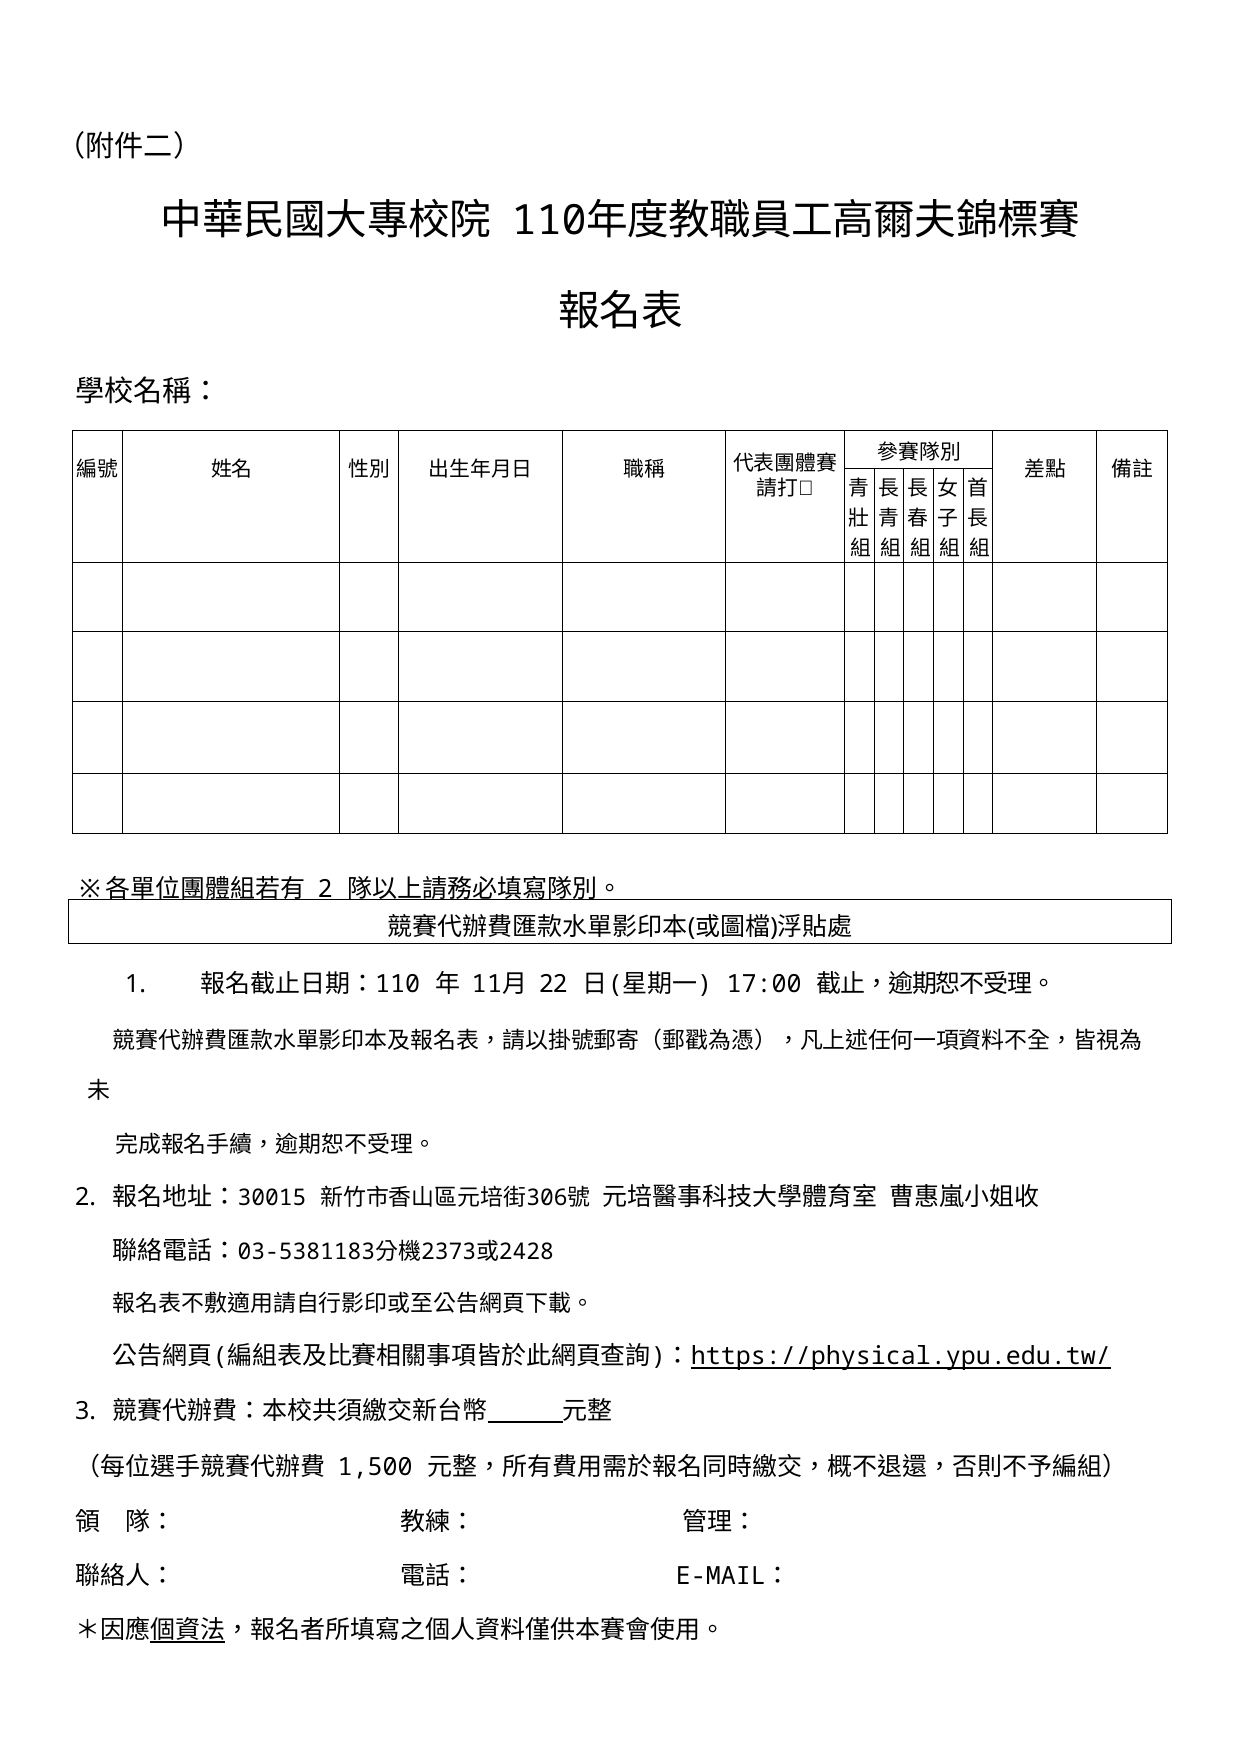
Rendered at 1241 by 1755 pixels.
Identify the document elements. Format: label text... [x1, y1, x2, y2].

table_cell [964, 563, 992, 631]
table_cell 青壯 組 [845, 469, 874, 562]
text [857, 900, 1171, 943]
table_cell [845, 774, 874, 833]
table_cell [964, 702, 992, 772]
table_cell [845, 563, 874, 631]
table_cell [993, 563, 1096, 631]
table_header 姓名 [123, 431, 339, 562]
text 中華民國大專校院 110年度教職員工高爾夫錦標賽 [56, 186, 1184, 247]
table_cell [875, 563, 903, 631]
table_cell [123, 632, 339, 701]
table_cell [993, 774, 1096, 833]
table_cell [340, 632, 398, 701]
text （每位選手競賽代辦費 1,500 元整，所有費用需於報名同時繳交，概不退還，否則不予編組） 領 隊： 教練： 管理： [75, 1447, 1128, 1537]
table_cell [993, 632, 1096, 701]
table_cell [399, 702, 562, 772]
table_cell [964, 632, 992, 701]
table_cell [399, 632, 562, 701]
table_cell [875, 632, 903, 701]
table_cell [73, 702, 122, 772]
table_cell [934, 774, 963, 833]
table_cell [563, 774, 725, 833]
table_cell [993, 702, 1096, 772]
text 競賽代辦費匯款水單影印本及報名表，請以掛號郵寄（郵戳為憑），凡上述任何一項資料不全，皆視為未 [87, 1022, 1163, 1105]
table_cell [1097, 632, 1167, 701]
text 報名表不敷適用請自行影印或至公告網頁下載。 [75, 1285, 927, 1319]
table_header 編號 [73, 431, 122, 562]
table_cell 女子 組 [934, 469, 963, 562]
table_cell [340, 563, 398, 631]
table_cell [904, 563, 933, 631]
table_cell [563, 632, 725, 701]
text ※各單位團體組若有 2 隊以上請務必填寫隊別。 [68, 869, 1184, 905]
table_header 出生年月日 [399, 431, 562, 562]
table_cell [726, 702, 844, 772]
table_cell [399, 563, 562, 631]
text 報名表 [56, 277, 1184, 337]
table_cell [399, 774, 562, 833]
table_cell [1097, 702, 1167, 772]
text 競賽代辦費匯款水單影印本(或圖檔)浮貼處 [383, 900, 857, 943]
table_cell [904, 702, 933, 772]
table_cell [726, 563, 844, 631]
table_header 性別 [340, 431, 398, 562]
table_cell [845, 632, 874, 701]
list 競賽代辦費：本校共須繳交新台幣 元整 [75, 1390, 1184, 1426]
table_cell 首長 組 [964, 469, 992, 562]
table_cell [875, 774, 903, 833]
text 學校名稱： [75, 367, 1184, 410]
text 聯絡人： 電話： E-MAIL： [75, 1556, 1184, 1592]
table_cell [875, 702, 903, 772]
table_header 參賽隊別 [845, 431, 992, 468]
table_cell [904, 774, 933, 833]
text [69, 900, 383, 943]
table_cell [934, 563, 963, 631]
table_cell [726, 632, 844, 701]
table_header 代表團體賽請打 [726, 431, 844, 562]
text （附件二） [56, 123, 1184, 165]
text 公告網頁(編組表及比賽相關事項皆於此網頁查詢)：https://physical.ypu.edu.tw/ [56, 1336, 1184, 1372]
text ＊因應個資法，報名者所填寫之個人資料僅供本賽會使用。 [75, 1610, 1184, 1646]
table_cell [73, 774, 122, 833]
table_header 備註 [1097, 431, 1167, 562]
table_header 差點 [993, 431, 1096, 562]
table_cell [934, 702, 963, 772]
table_cell [340, 702, 398, 772]
table_cell 長春 組 [904, 469, 933, 562]
table_cell [964, 774, 992, 833]
table_cell [904, 632, 933, 701]
text 完成報名手續，逾期恕不受理。 [87, 1126, 1163, 1159]
table_cell [340, 774, 398, 833]
table_cell [123, 563, 339, 631]
table_cell [1097, 774, 1167, 833]
table_cell [563, 563, 725, 631]
table_cell [123, 702, 339, 772]
table_cell [73, 632, 122, 701]
table_cell [845, 702, 874, 772]
table_cell [123, 774, 339, 833]
list 報名地址：30015 新竹市香山區元培街306號 元培醫事科技大學體育室 曹惠嵐小姐收 [75, 1176, 1060, 1212]
table_cell [1097, 563, 1167, 631]
table_header 職稱 [563, 431, 725, 562]
table_cell 長青 組 [875, 469, 903, 562]
table_cell [726, 774, 844, 833]
table_cell [73, 563, 122, 631]
table_cell [563, 702, 725, 772]
table_cell [934, 632, 963, 701]
list 報名截止日期：110 年 11月 22 日(星期一) 17:00 截止，逾期恕不受理。 [125, 964, 1163, 1000]
text 聯絡電話：03-5381183分機2373或2428 [75, 1230, 927, 1267]
